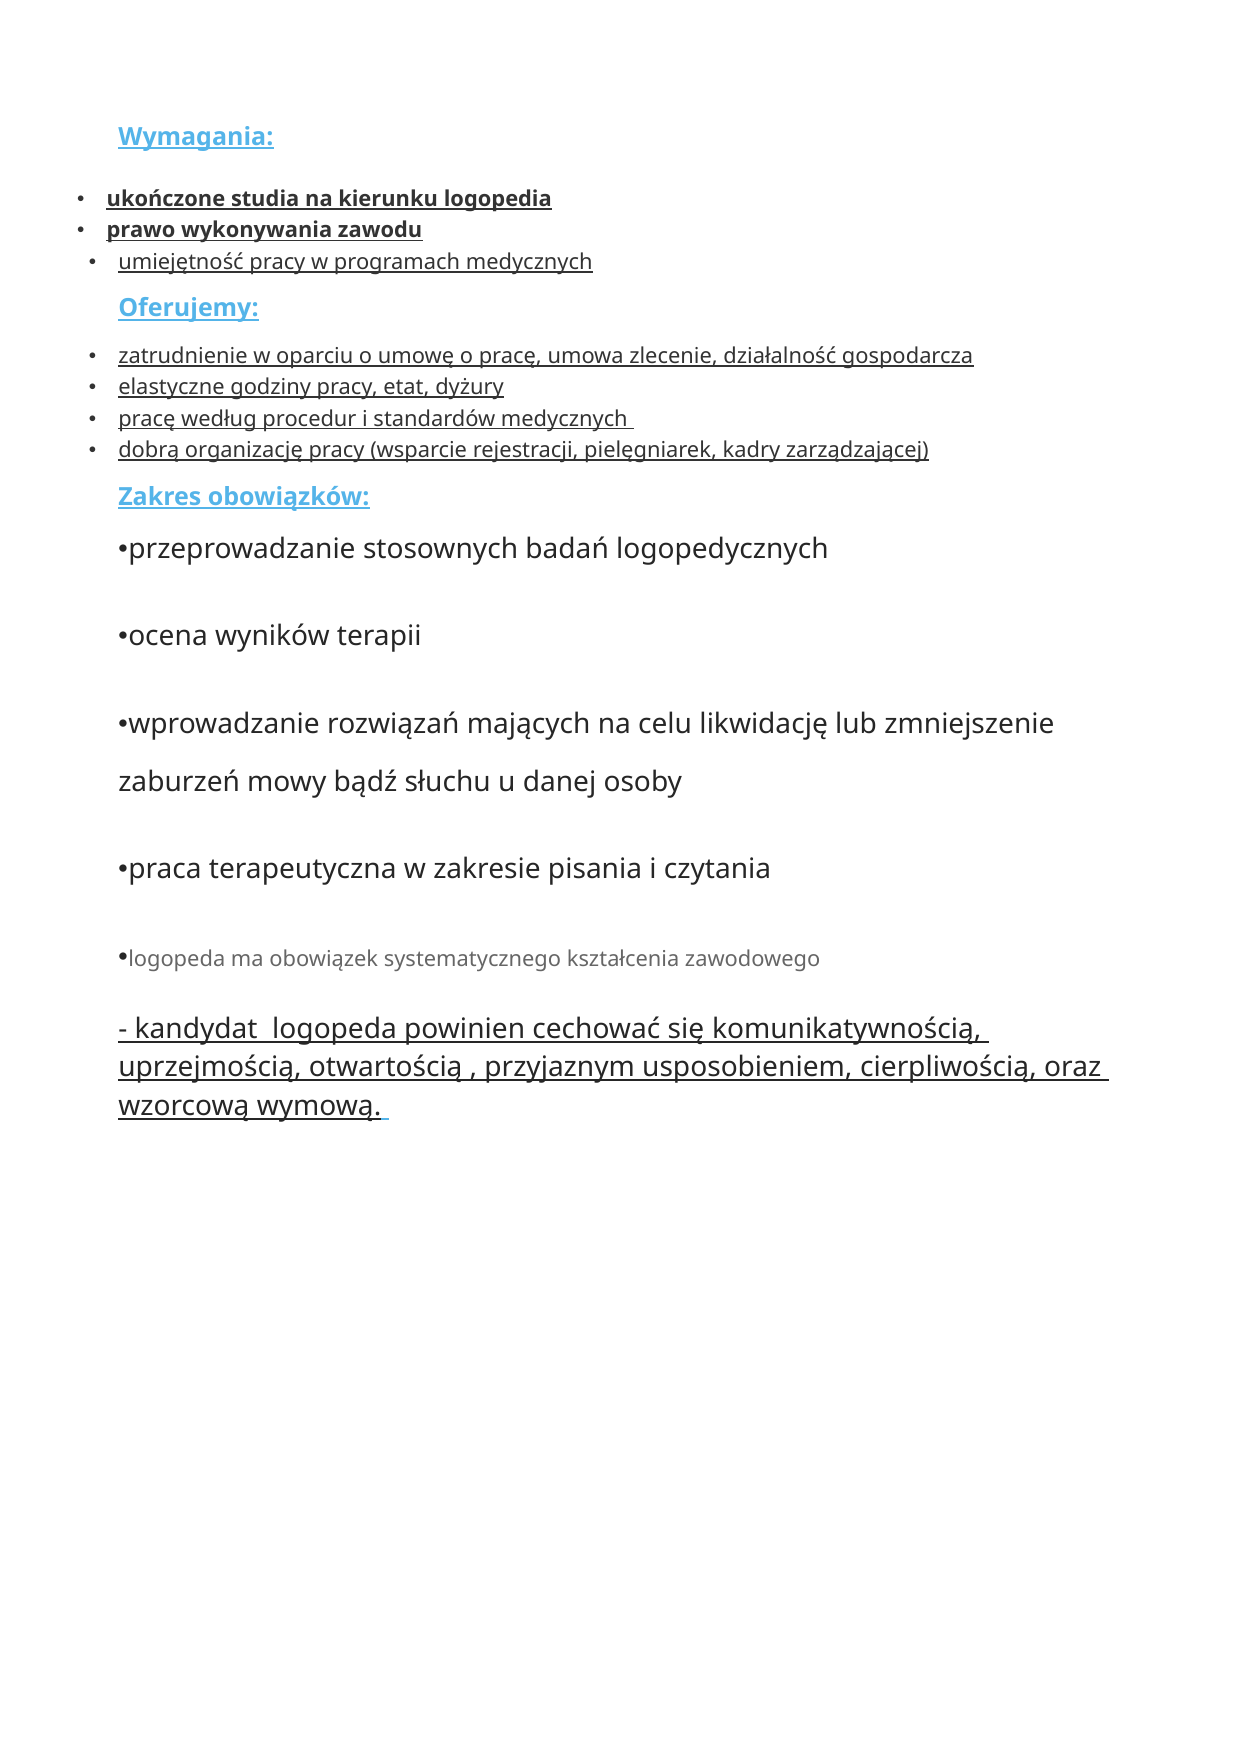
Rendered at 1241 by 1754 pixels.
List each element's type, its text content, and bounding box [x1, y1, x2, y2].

list dobrą organizację pracy (wsparcie rejestracji, pielęgniarek, kadry zarządzającej) [89, 432, 1122, 464]
text Oferujemy: [118, 290, 1122, 324]
list elastyczne godziny pracy, etat, dyżury [89, 370, 1122, 401]
list przeprowadzanie stosownych badań logopedycznych [118, 528, 1122, 566]
list wprowadzanie rozwiązań mających na celu likwidację lub zmniejszenie zaburzeń mowy bądź słuchu u danej osoby [118, 703, 1122, 799]
text - kandydat logopeda powinien cechować się komunikatywnością, uprzejmością, otwartością , przyjaznym usposobieniem, cierpliwością, oraz wzorcową wymową. [118, 1008, 1122, 1123]
list umiejętność pracy w programach medycznych [89, 244, 1122, 275]
text Wymagania: [118, 118, 1122, 152]
list prawo wykonywania zawodu [77, 213, 1122, 244]
list ukończone studia na kierunku logopedia [77, 182, 1122, 213]
list praca terapeutyczna w zakresie pisania i czytania [118, 848, 1122, 887]
text Zakres obowiązków: [118, 478, 1122, 512]
list zatrudnienie w oparciu o umowę o pracę, umowa zlecenie, działalność gospodarcza [89, 339, 1122, 370]
list logopeda ma obowiązek systematycznego kształcenia zawodowego [118, 936, 1122, 974]
list pracę według procedur i standardów medycznych [89, 401, 1122, 432]
list ocena wyników terapii [118, 616, 1122, 654]
